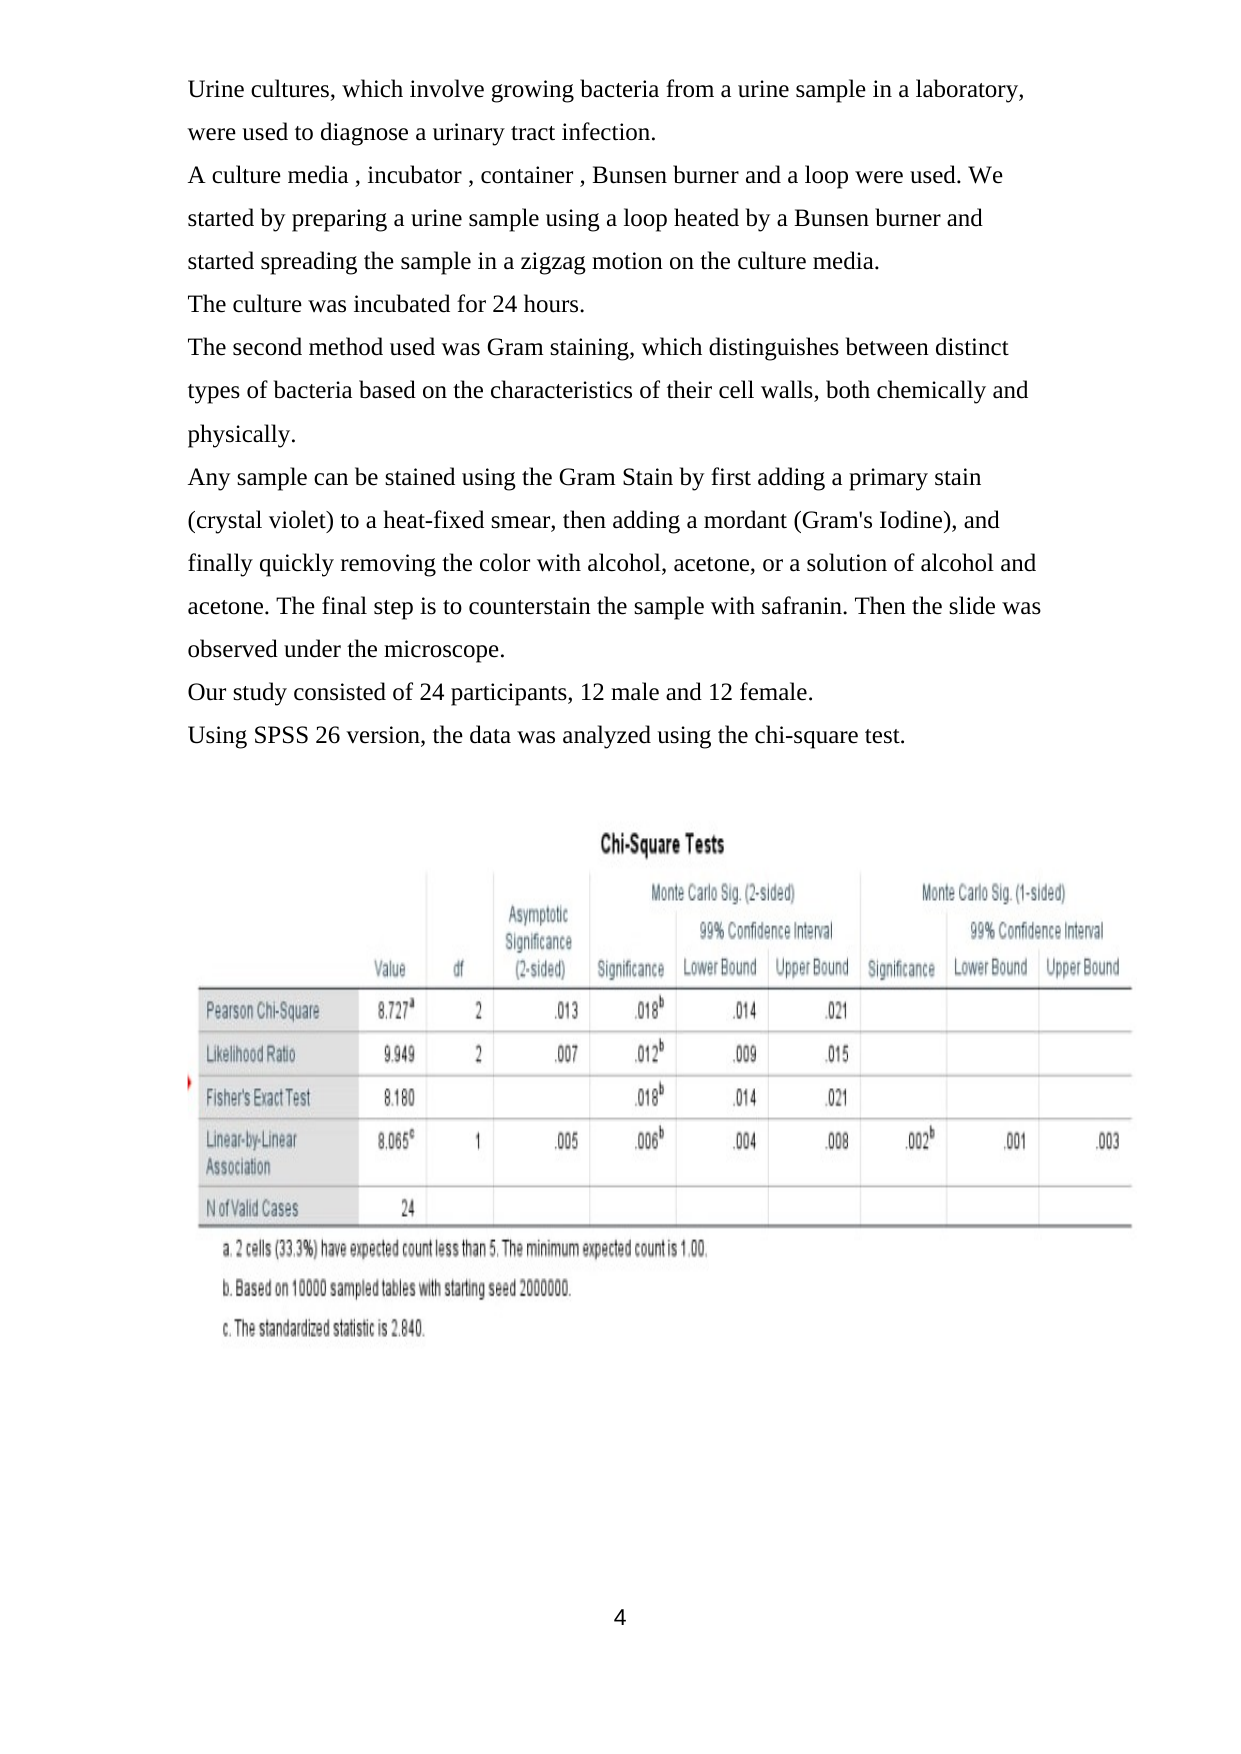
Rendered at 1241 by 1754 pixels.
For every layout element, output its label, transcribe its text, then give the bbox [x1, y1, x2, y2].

text Using SPSS 26 version, the data was analyzed using the chi-square test. [187, 721, 1053, 749]
table_header [0, 1383, 1240, 1417]
text The culture was incubated for 24 hours. [187, 289, 1053, 318]
text Our study consisted of 24 participants, 12 male and 12 female. [187, 677, 1053, 706]
text Any sample can be stained using the Gram Stain by first adding a primary stain (crystal violet) to a heat-fixed smear, then adding a mordant (Gram's Iodine), and finally quickly removing the color with alcohol, acetone, or a solution of alcohol and acetone. The final step is to counterstain the sample with safranin. Then the slide was observed under the microscope. [187, 462, 1053, 663]
text The second method used was Gram staining, which distinguishes between distinct types of bacteria based on the characteristics of their cell walls, both chemically and physically. [187, 332, 1053, 447]
text Urine cultures, which involve growing bacteria from a urine sample in a laboratory, were used to diagnose a urinary tract infection. [187, 74, 1053, 146]
text A culture media , incubator , container , Bunsen burner and a loop were used. We started by preparing a urine sample using a loop heated by a Bunsen burner and started spreading the sample in a zigzag motion on the culture media. [187, 160, 1053, 275]
